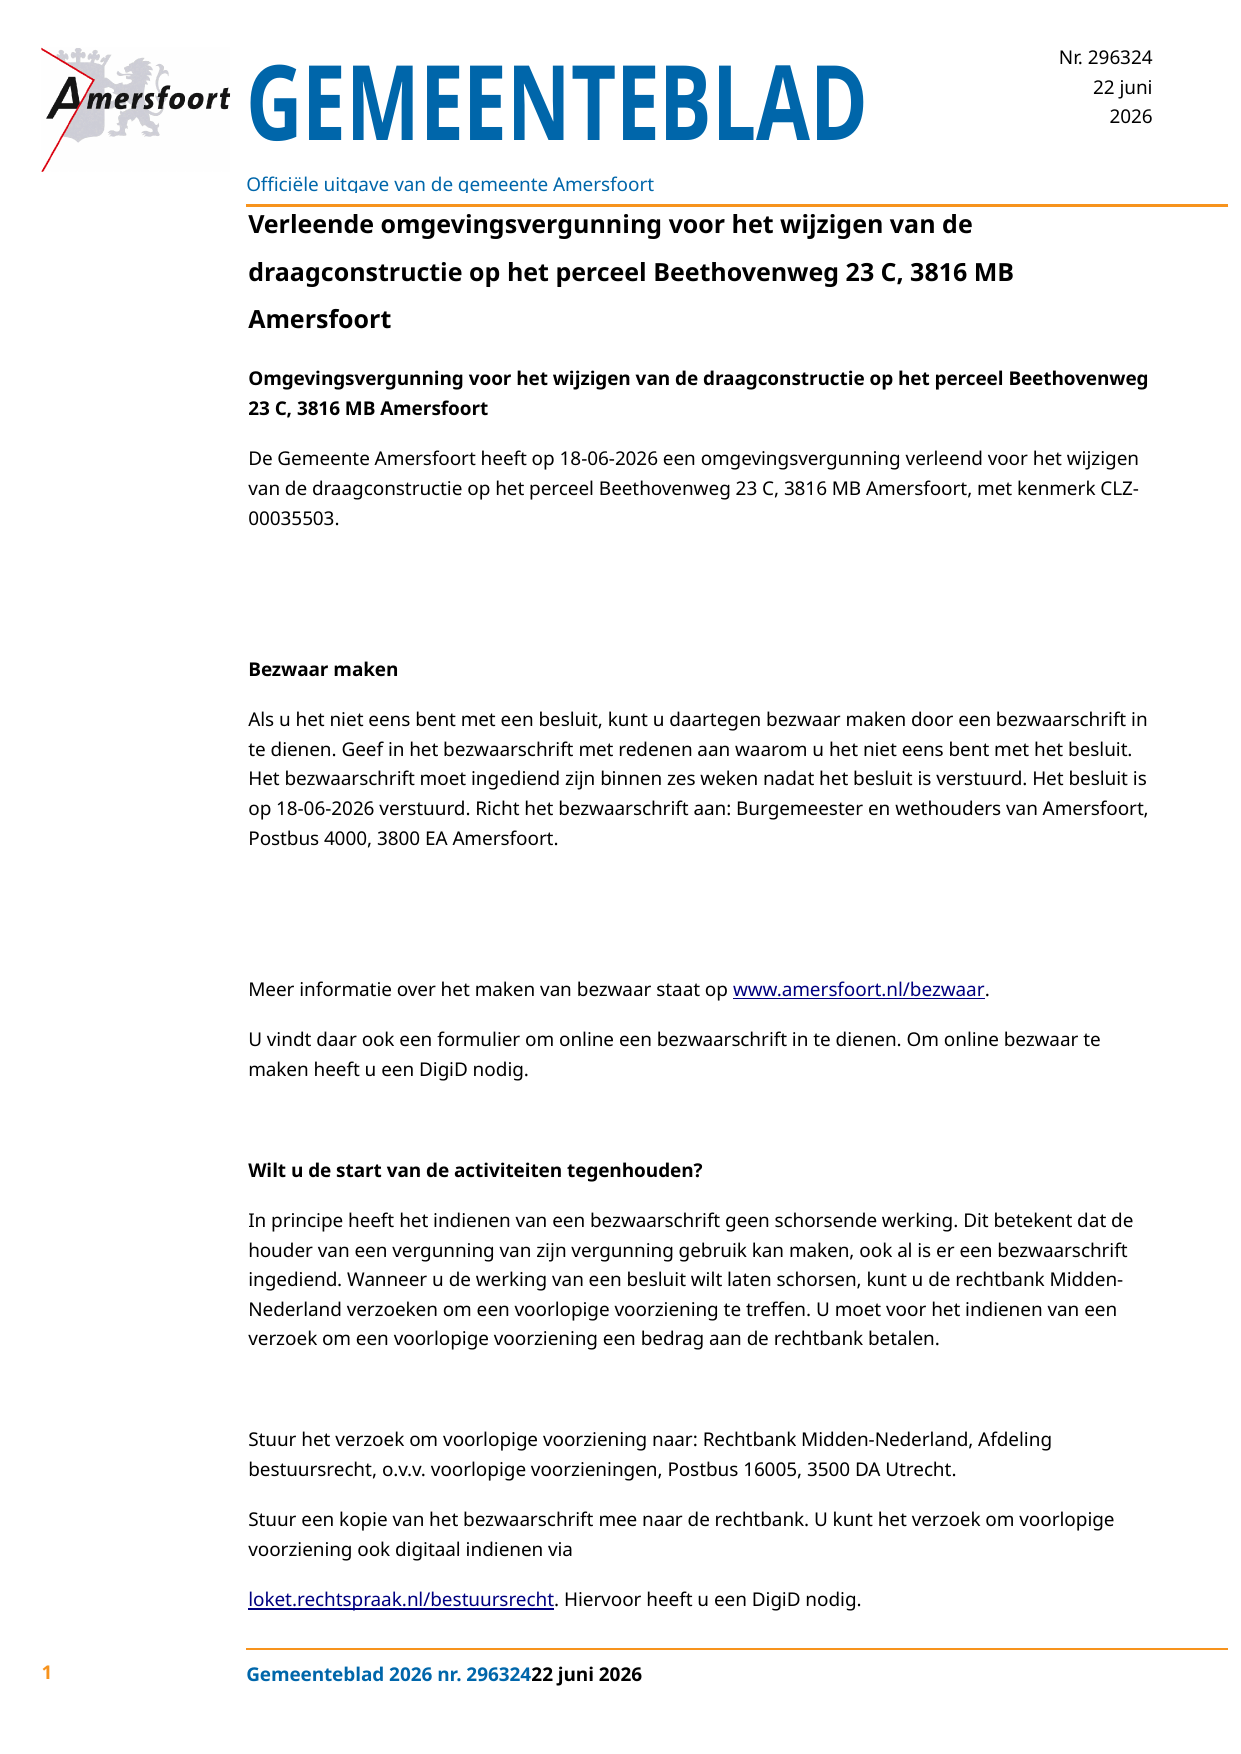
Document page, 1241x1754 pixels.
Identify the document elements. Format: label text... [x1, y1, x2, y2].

text Wilt u de start van de activiteiten tegenhouden? [248, 1157, 1152, 1182]
text Meer informatie over het maken van bezwaar staat op www.amersfoort.nl/bezwaar. [248, 976, 1152, 1002]
picture [41, 47, 231, 172]
text loket.rechtspraak.nl/bestuursrecht. Hiervoor heeft u een DigiD nodig. [248, 1586, 1152, 1612]
text Stuur het verzoek om voorlopige voorziening naar: Rechtbank Midden-Nederland, Afdeling bestuursrecht, o.v.v. voorlopige voorzieningen, Postbus 16005, 3500 DA Utrecht. [248, 1426, 1152, 1482]
text Bezwaar maken [248, 656, 1152, 682]
text Als u het niet eens bent met een besluit, kunt u daartegen bezwaar maken door een bezwaarschrift in te dienen. Geef in het bezwaarschrift met redenen aan waarom u het niet eens bent met het besluit. Het bezwaarschrift moet ingediend zijn binnen zes weken nadat het besluit is verstuurd. Het besluit is op 18-06-2026 verstuurd. Richt het bezwaarschrift aan: Burgemeester en wethouders van Amersfoort, Postbus 4000, 3800 EA Amersfoort. [248, 706, 1152, 850]
text In principe heeft het indienen van een bezwaarschrift geen schorsende werking. Dit betekent dat de houder van een vergunning van zijn vergunning gebruik kan maken, ook al is er een bezwaarschrift ingediend. Wanneer u de werking van een besluit wilt laten schorsen, kunt u de rechtbank Midden-Nederland verzoeken om een voorlopige voorziening te treffen. U moet voor het indienen van een verzoek om een voorlopige voorziening een bedrag aan de rechtbank betalen. [248, 1207, 1152, 1351]
text U vindt daar ook een formulier om online een bezwaarschrift in te dienen. Om online bezwaar te maken heeft u een DigiD nodig. [248, 1026, 1152, 1082]
text De Gemeente Amersfoort heeft op 18-06-2026 een omgevingsvergunning verleend voor het wijzigen van de draagconstructie op het perceel Beethovenweg 23 C, 3816 MB Amersfoort, met kenmerk CLZ-00035503. [248, 446, 1152, 530]
text Verleende omgevingsvergunning voor het wijzigen van de draagconstructie op het perceel Beethovenweg 23 C, 3816 MB Amersfoort [248, 207, 1152, 336]
text Stuur een kopie van het bezwaarschrift mee naar de rechtbank. U kunt het verzoek om voorlopige voorziening ook digitaal indienen via [248, 1506, 1152, 1562]
text Omgevingsvergunning voor het wijzigen van de draagconstructie op het perceel Beethovenweg 23 C, 3816 MB Amersfoort [248, 366, 1152, 421]
